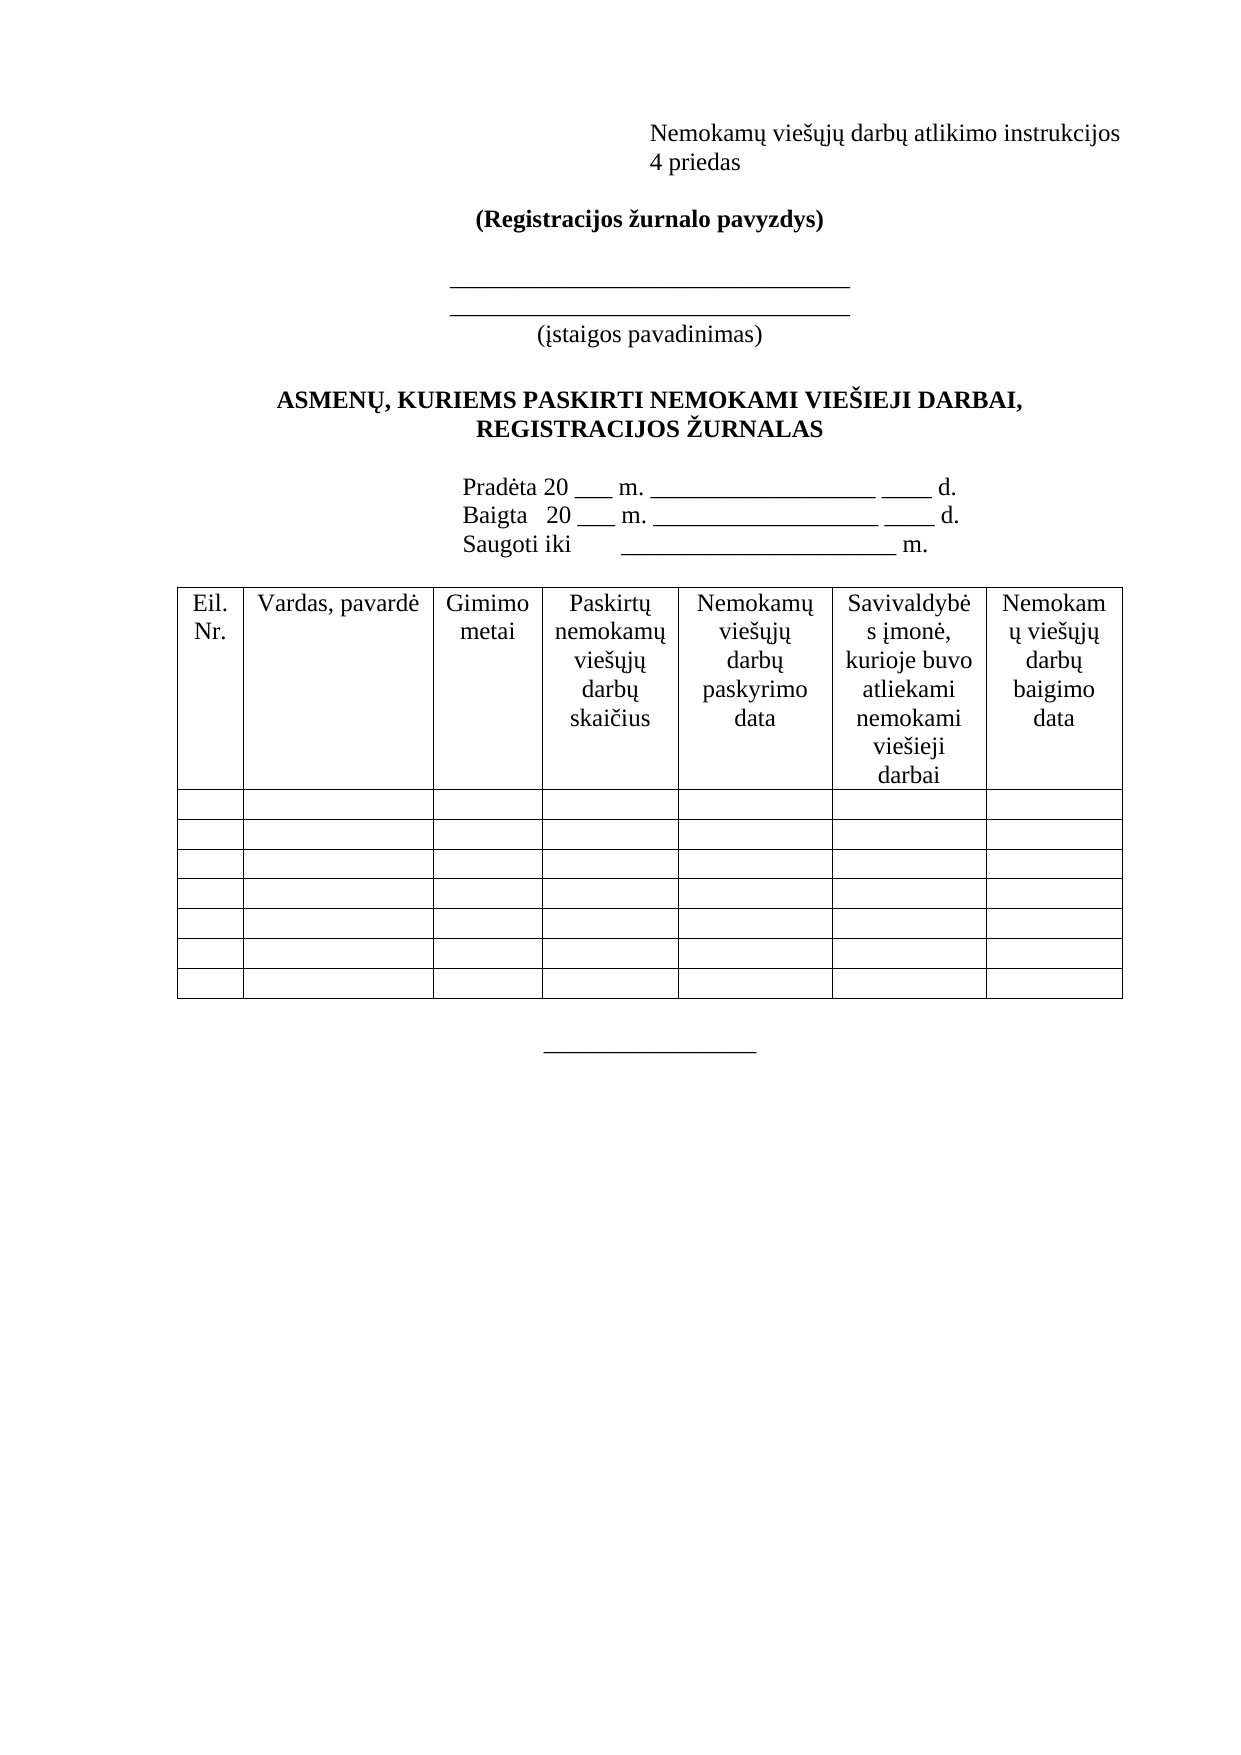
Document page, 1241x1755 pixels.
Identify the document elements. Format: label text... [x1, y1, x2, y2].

text Nemokamų viešųjų darbų atlikimo instrukcijos [649, 118, 1122, 147]
table_cell [987, 790, 1122, 819]
table_cell [679, 969, 832, 997]
table_cell [987, 939, 1122, 968]
table_cell [178, 909, 243, 938]
table_cell Baigta 20 ___ m. __________________ ____ d. [451, 500, 1122, 529]
text REGISTRACIJOS ŽURNALAS [177, 414, 1122, 443]
table_cell [434, 790, 542, 819]
table_header Eil. Nr. [178, 588, 243, 789]
table_cell [987, 879, 1122, 908]
table_cell [434, 939, 542, 968]
text ________________________________ [177, 291, 1122, 319]
table_cell [987, 969, 1122, 997]
table_cell [543, 879, 678, 908]
table_cell [244, 820, 433, 848]
table_cell [987, 909, 1122, 938]
table_cell [434, 820, 542, 848]
table_header Pradėta 20 ___ m. __________________ ____ d. [451, 472, 1122, 500]
text (įstaigos pavadinimas) [177, 319, 1122, 357]
table_cell [543, 820, 678, 848]
table_cell [987, 820, 1122, 848]
table_cell [178, 790, 243, 819]
table_cell [244, 850, 433, 878]
table_cell [178, 879, 243, 908]
table_cell [434, 909, 542, 938]
table_cell [543, 850, 678, 878]
text 4 priedas [649, 147, 1122, 176]
table_cell [833, 969, 986, 997]
table_cell [434, 879, 542, 908]
table_header Nemokamų viešųjų darbų baigimo data [987, 588, 1122, 789]
table_cell [679, 939, 832, 968]
table_header Paskirtų nemokamų viešųjų darbų skaičius [543, 588, 678, 789]
table_cell [679, 909, 832, 938]
table_cell [244, 879, 433, 908]
table_cell [244, 939, 433, 968]
table_cell [244, 790, 433, 819]
table_cell [177, 529, 451, 558]
table_cell [178, 939, 243, 968]
table_cell [434, 850, 542, 878]
table_cell [679, 879, 832, 908]
text ASMENŲ, KURIEMS PASKIRTI NEMOKAMI VIEŠIEJI DARBAI, [177, 385, 1122, 414]
table_cell [833, 820, 986, 848]
table_cell [177, 500, 451, 529]
table_cell [679, 790, 832, 819]
table_header Savivaldybės įmonė, kurioje buvo atliekami nemokami viešieji darbai [833, 588, 986, 789]
table_cell [679, 850, 832, 878]
table_cell [178, 969, 243, 997]
table_cell [833, 850, 986, 878]
table_cell [178, 820, 243, 848]
table_cell [543, 939, 678, 968]
table_cell [543, 969, 678, 997]
table_cell [833, 939, 986, 968]
table_cell [244, 969, 433, 997]
table_header Vardas, pavardė [244, 588, 433, 789]
table_cell [833, 790, 986, 819]
table_cell [244, 909, 433, 938]
table_cell [543, 909, 678, 938]
text _________________ [177, 1027, 1122, 1056]
text (Registracijos žurnalo pavyzdys) [177, 204, 1122, 233]
table_header [177, 472, 451, 500]
table_cell [434, 969, 542, 997]
table_cell [178, 850, 243, 878]
table_header Nemokamų viešųjų darbų paskyrimo data [679, 588, 832, 789]
table_cell [987, 850, 1122, 878]
table_cell [679, 820, 832, 848]
table_cell Saugoti iki ______________________ m. [451, 529, 1122, 558]
table_cell [543, 790, 678, 819]
table_cell [833, 879, 986, 908]
table_header Gimimo metai [434, 588, 542, 789]
table_cell [833, 909, 986, 938]
text ________________________________ [177, 262, 1122, 291]
